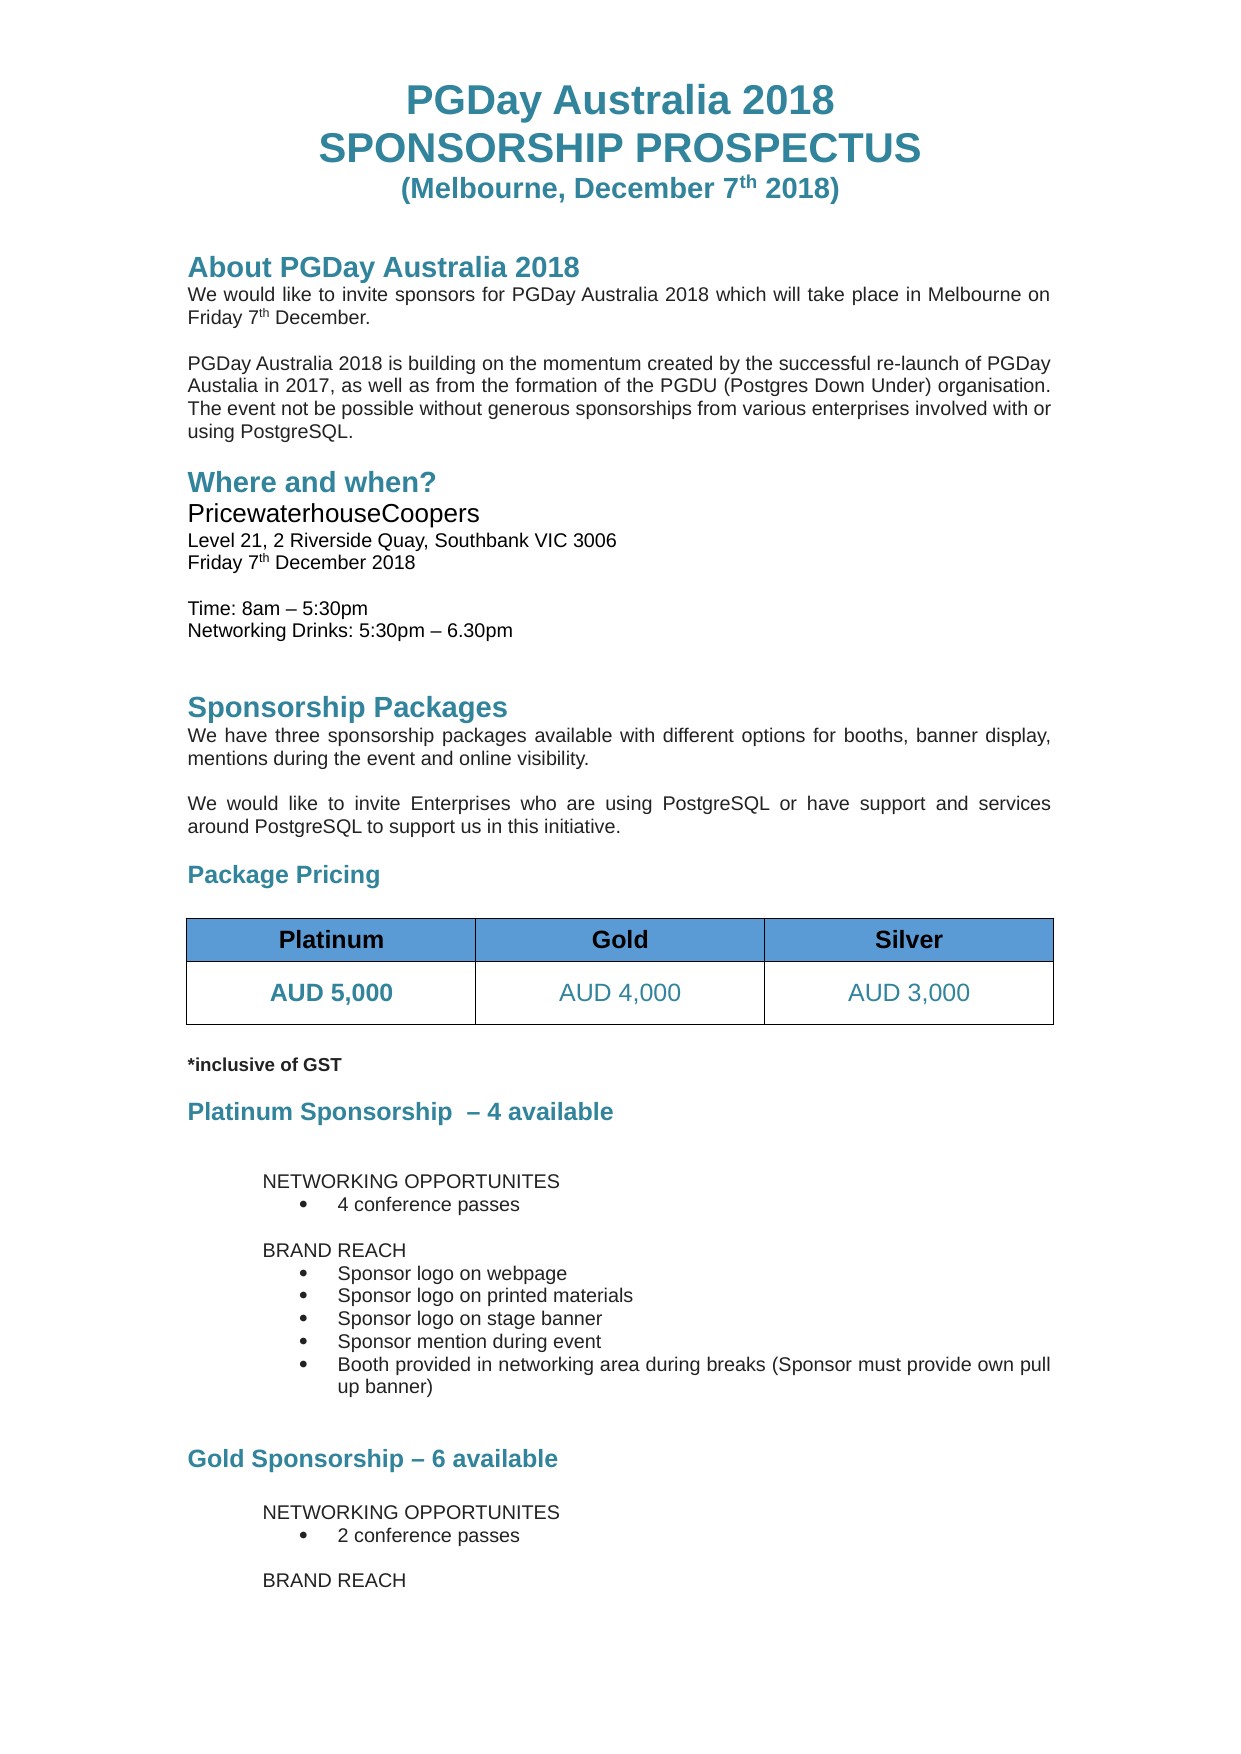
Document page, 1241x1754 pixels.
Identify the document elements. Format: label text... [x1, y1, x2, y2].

text SPONSORSHIP PROSPECTUS [187, 123, 1053, 171]
text Gold Sponsorship – 6 available [187, 1443, 1053, 1472]
text PGDay Australia 2018 [187, 75, 1053, 123]
list Sponsor logo on webpage [300, 1261, 1053, 1284]
text Platinum Sponsorship – 4 available [187, 1097, 1053, 1125]
text NETWORKING OPPORTUNITES [187, 1170, 1053, 1193]
text We have three sponsorship packages available with different options for booths, banner display, mentions during the event and online visibility. [187, 724, 1053, 769]
list Booth provided in networking area during breaks (Sponsor must provide own pull up banner) [300, 1353, 1053, 1398]
table_header Platinum [187, 919, 475, 961]
table_header Gold [476, 919, 764, 961]
text *inclusive of GST [187, 1053, 1053, 1075]
text PricewaterhouseCoopers [187, 498, 1053, 528]
table_cell AUD 5,000 [187, 962, 475, 1024]
text NETWORKING OPPORTUNITES [187, 1501, 1053, 1524]
text Package Pricing [187, 860, 1053, 889]
list 4 conference passes [300, 1193, 1053, 1216]
text Sponsorship Packages [187, 690, 1053, 724]
text BRAND REACH [187, 1569, 1053, 1592]
table_cell AUD 3,000 [765, 962, 1053, 1024]
list Sponsor logo on stage banner [300, 1307, 1053, 1330]
text BRAND REACH [187, 1239, 1053, 1261]
list Sponsor logo on printed materials [300, 1284, 1053, 1307]
table_header Silver [765, 919, 1053, 961]
text Where and when? [187, 465, 1053, 498]
text PGDay Australia 2018 is building on the momentum created by the successful re-launch of PGDay Austalia in 2017, as well as from the formation of the PGDU (Postgres Down Under) organisation. The event not be possible without generous sponsorships from various enterprises involved with or using PostgreSQL. [187, 351, 1053, 442]
text We would like to invite Enterprises who are using PostgreSQL or have support and services around PostgreSQL to support us in this initiative. [187, 792, 1053, 837]
list 2 conference passes [300, 1524, 1053, 1547]
text About PGDay Australia 2018 [187, 250, 1053, 283]
text (Melbourne, December 7th 2018) [187, 171, 1053, 204]
text Networking Drinks: 5:30pm – 6.30pm [187, 619, 1053, 642]
text We would like to invite sponsors for PGDay Australia 2018 which will take place in Melbourne on Friday 7th December. [187, 283, 1053, 329]
table_cell AUD 4,000 [476, 962, 764, 1024]
list Sponsor mention during event [300, 1330, 1053, 1353]
text Level 21, 2 Riverside Quay, Southbank VIC 3006 [187, 528, 1053, 551]
text Friday 7th December 2018 [187, 551, 1053, 574]
text Time: 8am – 5:30pm [187, 597, 1053, 619]
